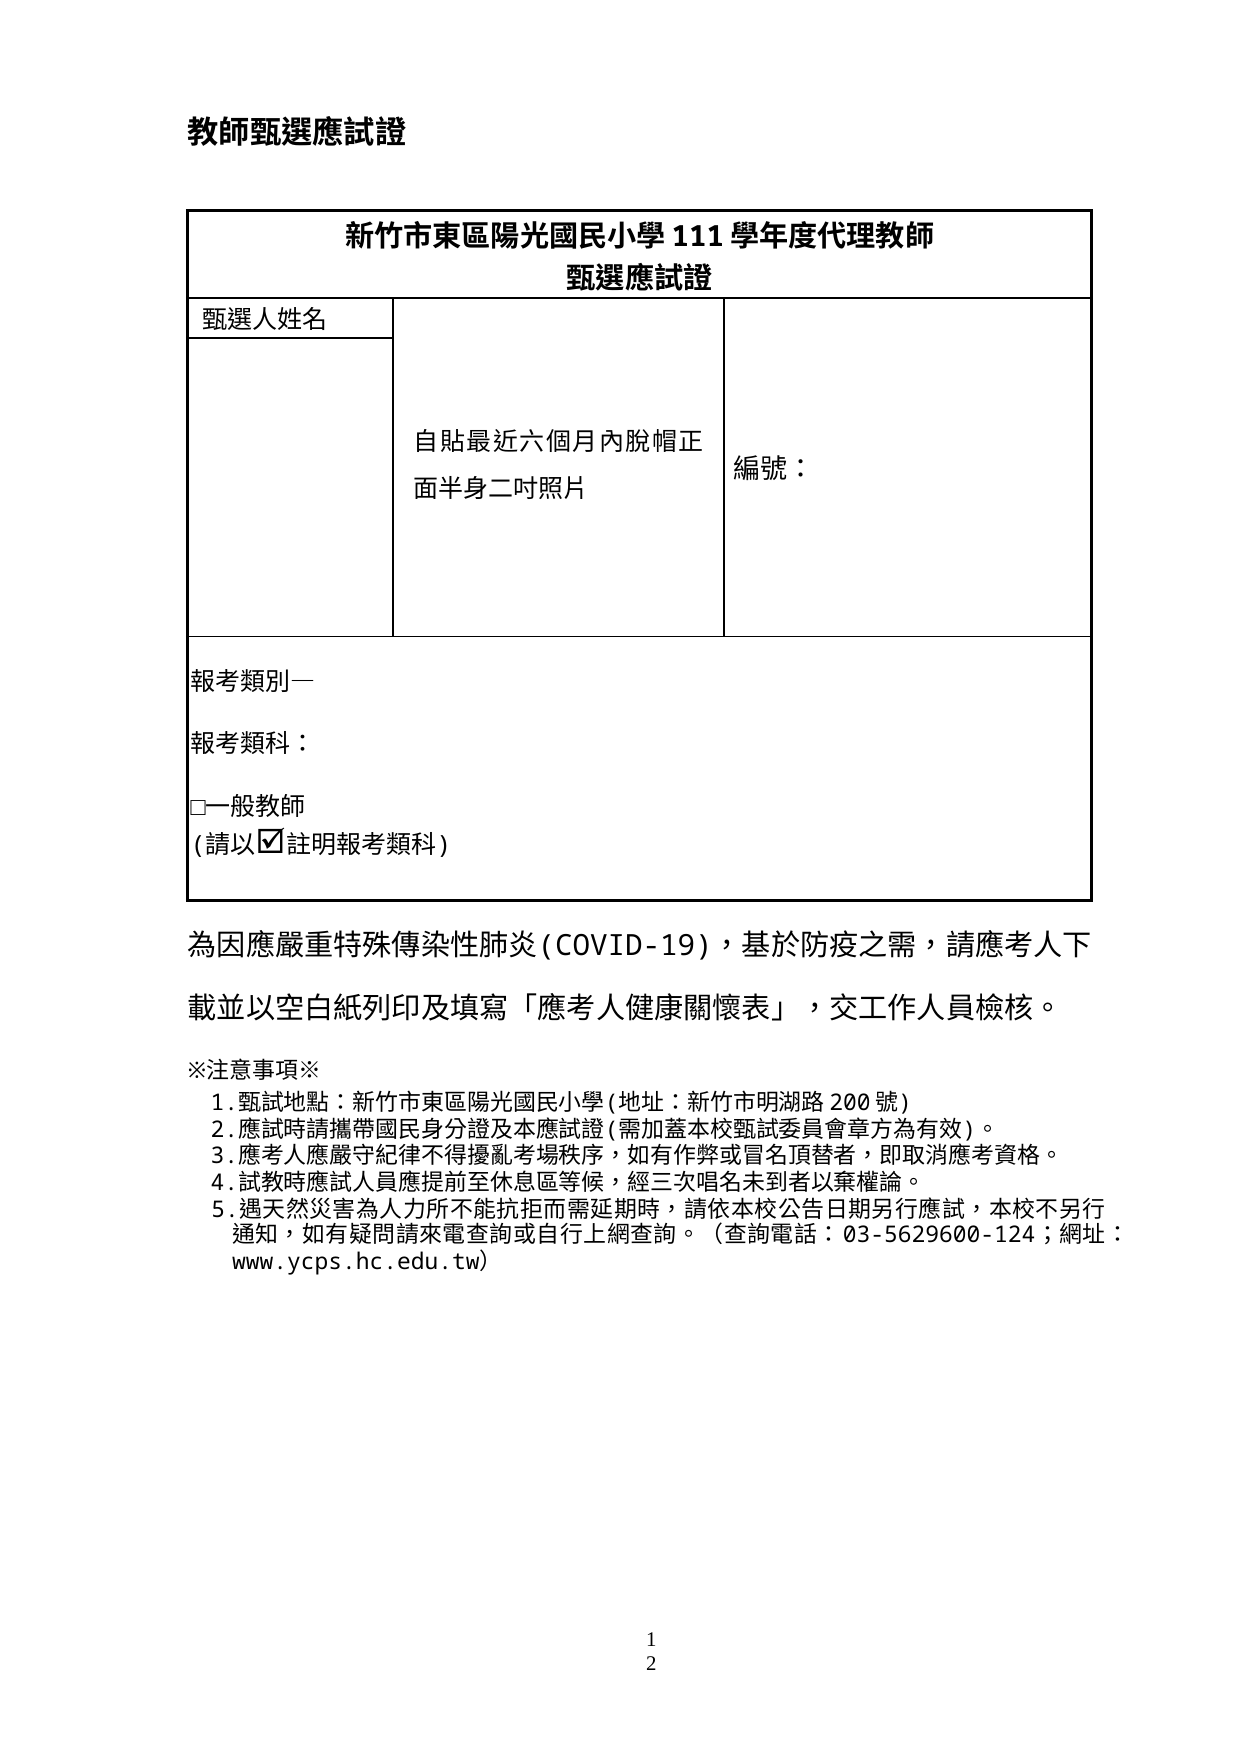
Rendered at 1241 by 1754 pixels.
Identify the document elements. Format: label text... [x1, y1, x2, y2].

table_cell 自貼最近六個月內脫帽正面半身二吋照片 [394, 299, 723, 636]
text 1.甄試地點：新竹市東區陽光國民小學(地址：新竹市明湖路200號) [187, 1089, 1106, 1116]
text 為因應嚴重特殊傳染性肺炎(COVID-19)，基於防疫之需，請應考人下載並以空白紙列印及填寫「應考人健康關懷表」，交工作人員檢核。 [187, 902, 1106, 1027]
text 教師甄選應試證 [187, 108, 1106, 153]
table_cell 甄選人姓名 [189, 299, 392, 337]
text 4.試教時應試人員應提前至休息區等候，經三次唱名未到者以棄權論。 [187, 1169, 1106, 1196]
table_cell 報考類別— 報考類科： □一般教師 (請以註明報考類科) [189, 637, 1090, 898]
text 2.應試時請攜帶國民身分證及本應試證(需加蓋本校甄試委員會章方為有效)。 [187, 1116, 1106, 1142]
table_cell [189, 339, 392, 636]
text 5.遇天然災害為人力所不能抗拒而需延期時，請依本校公告日期另行應試，本校不另行通知，如有疑問請來電查詢或自行上網查詢。（查詢電話：03-5629600-124；網址：www.ycps.hc.edu.tw） [187, 1196, 1106, 1276]
table_header 新竹市東區陽光國民小學111學年度代理教師 甄選應試證 [189, 212, 1090, 297]
text 3.應考人應嚴守紀律不得擾亂考場秩序，如有作弊或冒名頂替者，即取消應考資格。 [187, 1142, 1106, 1169]
table_cell 編號： [725, 299, 1090, 636]
text ※注意事項※ [187, 1027, 1106, 1089]
